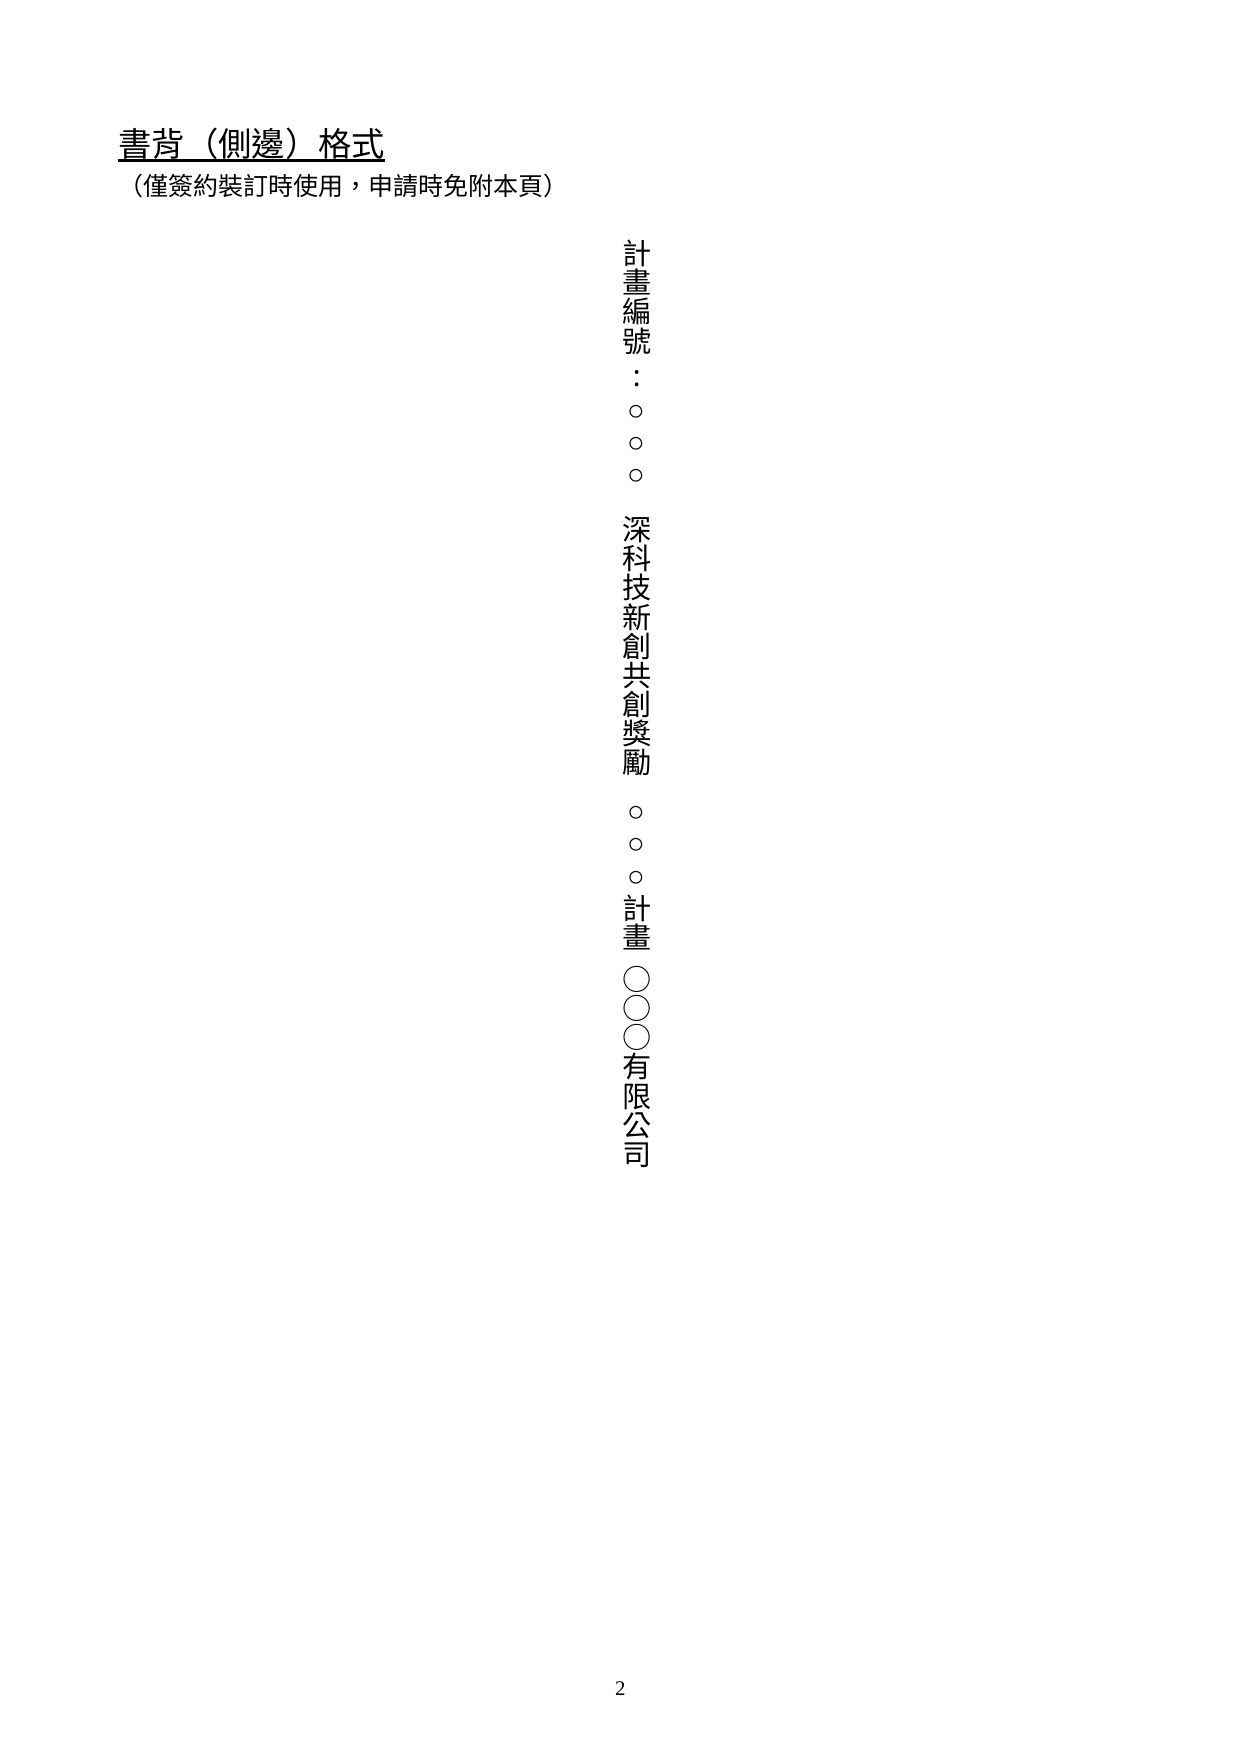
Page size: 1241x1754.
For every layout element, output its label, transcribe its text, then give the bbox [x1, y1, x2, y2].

text （僅簽約裝訂時使用，申請時免附本頁） [118, 166, 1122, 203]
text 書背（側邊）格式 [118, 118, 1122, 166]
text 計畫編號:○○○ 深科技新創共創獎勵 ○○○計畫 ○○○有限公司 [616, 239, 658, 1580]
